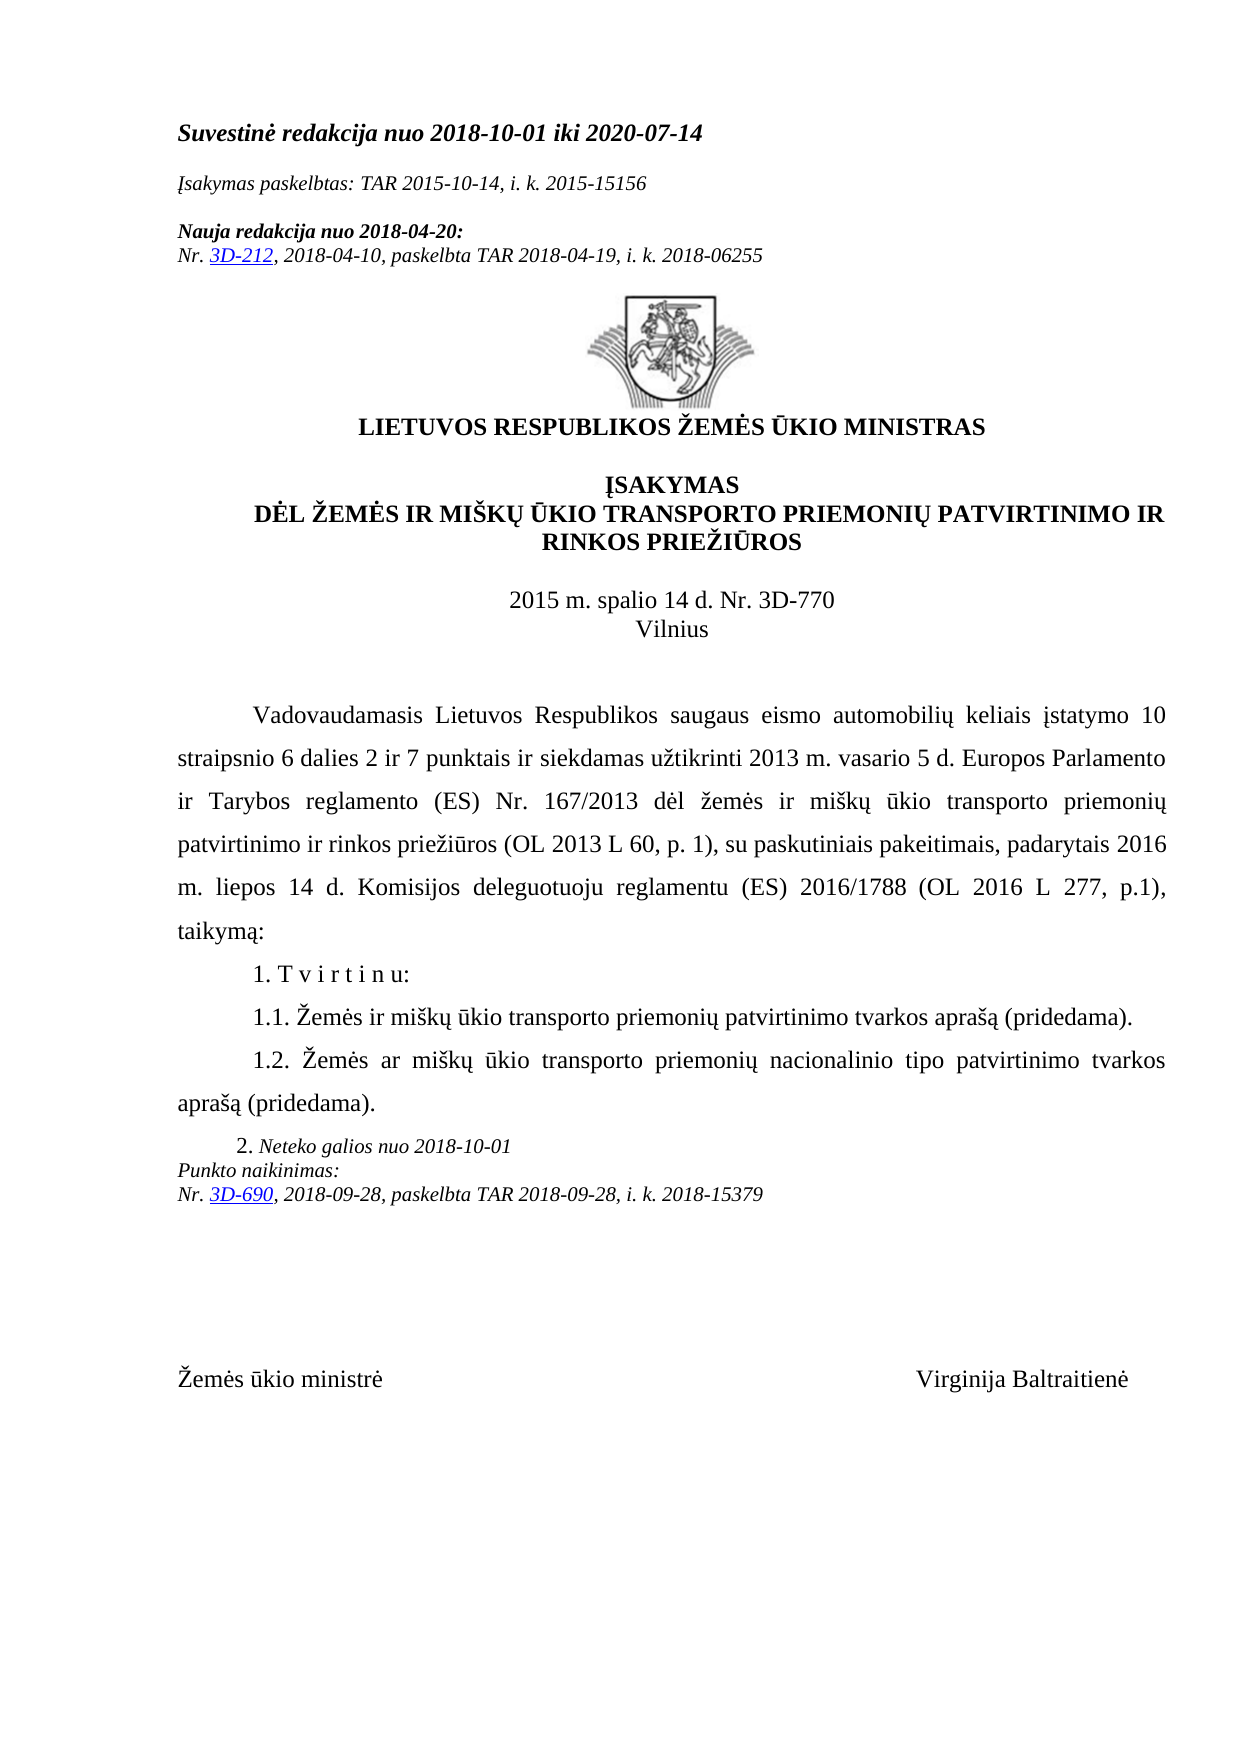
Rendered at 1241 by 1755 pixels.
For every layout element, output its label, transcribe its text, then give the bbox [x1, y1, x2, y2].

text ĮSAKYMAS [177, 470, 1167, 499]
text Suvestinė redakcija nuo 2018-10-01 iki 2020-07-14 [177, 118, 1167, 147]
text 2015 m. spalio 14 d. Nr. 3D-770 [177, 585, 1167, 614]
text Vilnius [177, 614, 1167, 642]
text Nauja redakcija nuo 2018-04-20: [177, 219, 1167, 243]
text Nr. 3D-212, 2018-04-10, paskelbta TAR 2018-04-19, i. k. 2018-06255 [177, 243, 1167, 267]
text 1.1. Žemės ir miškų ūkio transporto priemonių patvirtinimo tvarkos aprašą (pridedama). [252, 1002, 1167, 1031]
text DĖL ŽEMĖS IR MIŠKŲ ŪKIO TRANSPORTO PRIEMONIŲ PATVIRTINIMO IR RINKOS PRIEŽIŪROS [177, 499, 1167, 556]
text Vadovaudamasis Lietuvos Respublikos saugaus eismo automobilių keliais įstatymo 10 straipsnio 6 dalies 2 ir 7 punktais ir siekdamas užtikrinti 2013 m. vasario 5 d. Europos Parlamento ir Tarybos reglamento (ES) Nr. 167/2013 dėl žemės ir miškų ūkio transporto priemonių patvirtinimo ir rinkos priežiūros (OL 2013 L 60, p. 1), su paskutiniais pakeitimais, padarytais 2016 m. liepos 14 d. Komisijos deleguotuoju reglamentu (ES) 2016/1788 (OL 2016 L 277, p.1), taikymą: [177, 700, 1167, 945]
text Punkto naikinimas: [177, 1158, 1167, 1182]
text Žemės ūkio ministrė Virginija Baltraitienė [177, 1364, 1167, 1393]
text 1.2. Žemės ar miškų ūkio transporto priemonių nacionalinio tipo patvirtinimo tvarkos aprašą (pridedama). [177, 1045, 1167, 1117]
text 1. T v i r t i n u: [252, 959, 1167, 988]
text Įsakymas paskelbtas: TAR 2015-10-14, i. k. 2015-15156 [177, 171, 1167, 195]
text 2. Neteko galios nuo 2018-10-01 [177, 1132, 1167, 1158]
text LIETUVOS RESPUBLIKOS ŽEMĖS ŪKIO MINISTRAS [177, 412, 1167, 441]
text Nr. 3D-690, 2018-09-28, paskelbta TAR 2018-09-28, i. k. 2018-15379 [177, 1182, 1167, 1206]
